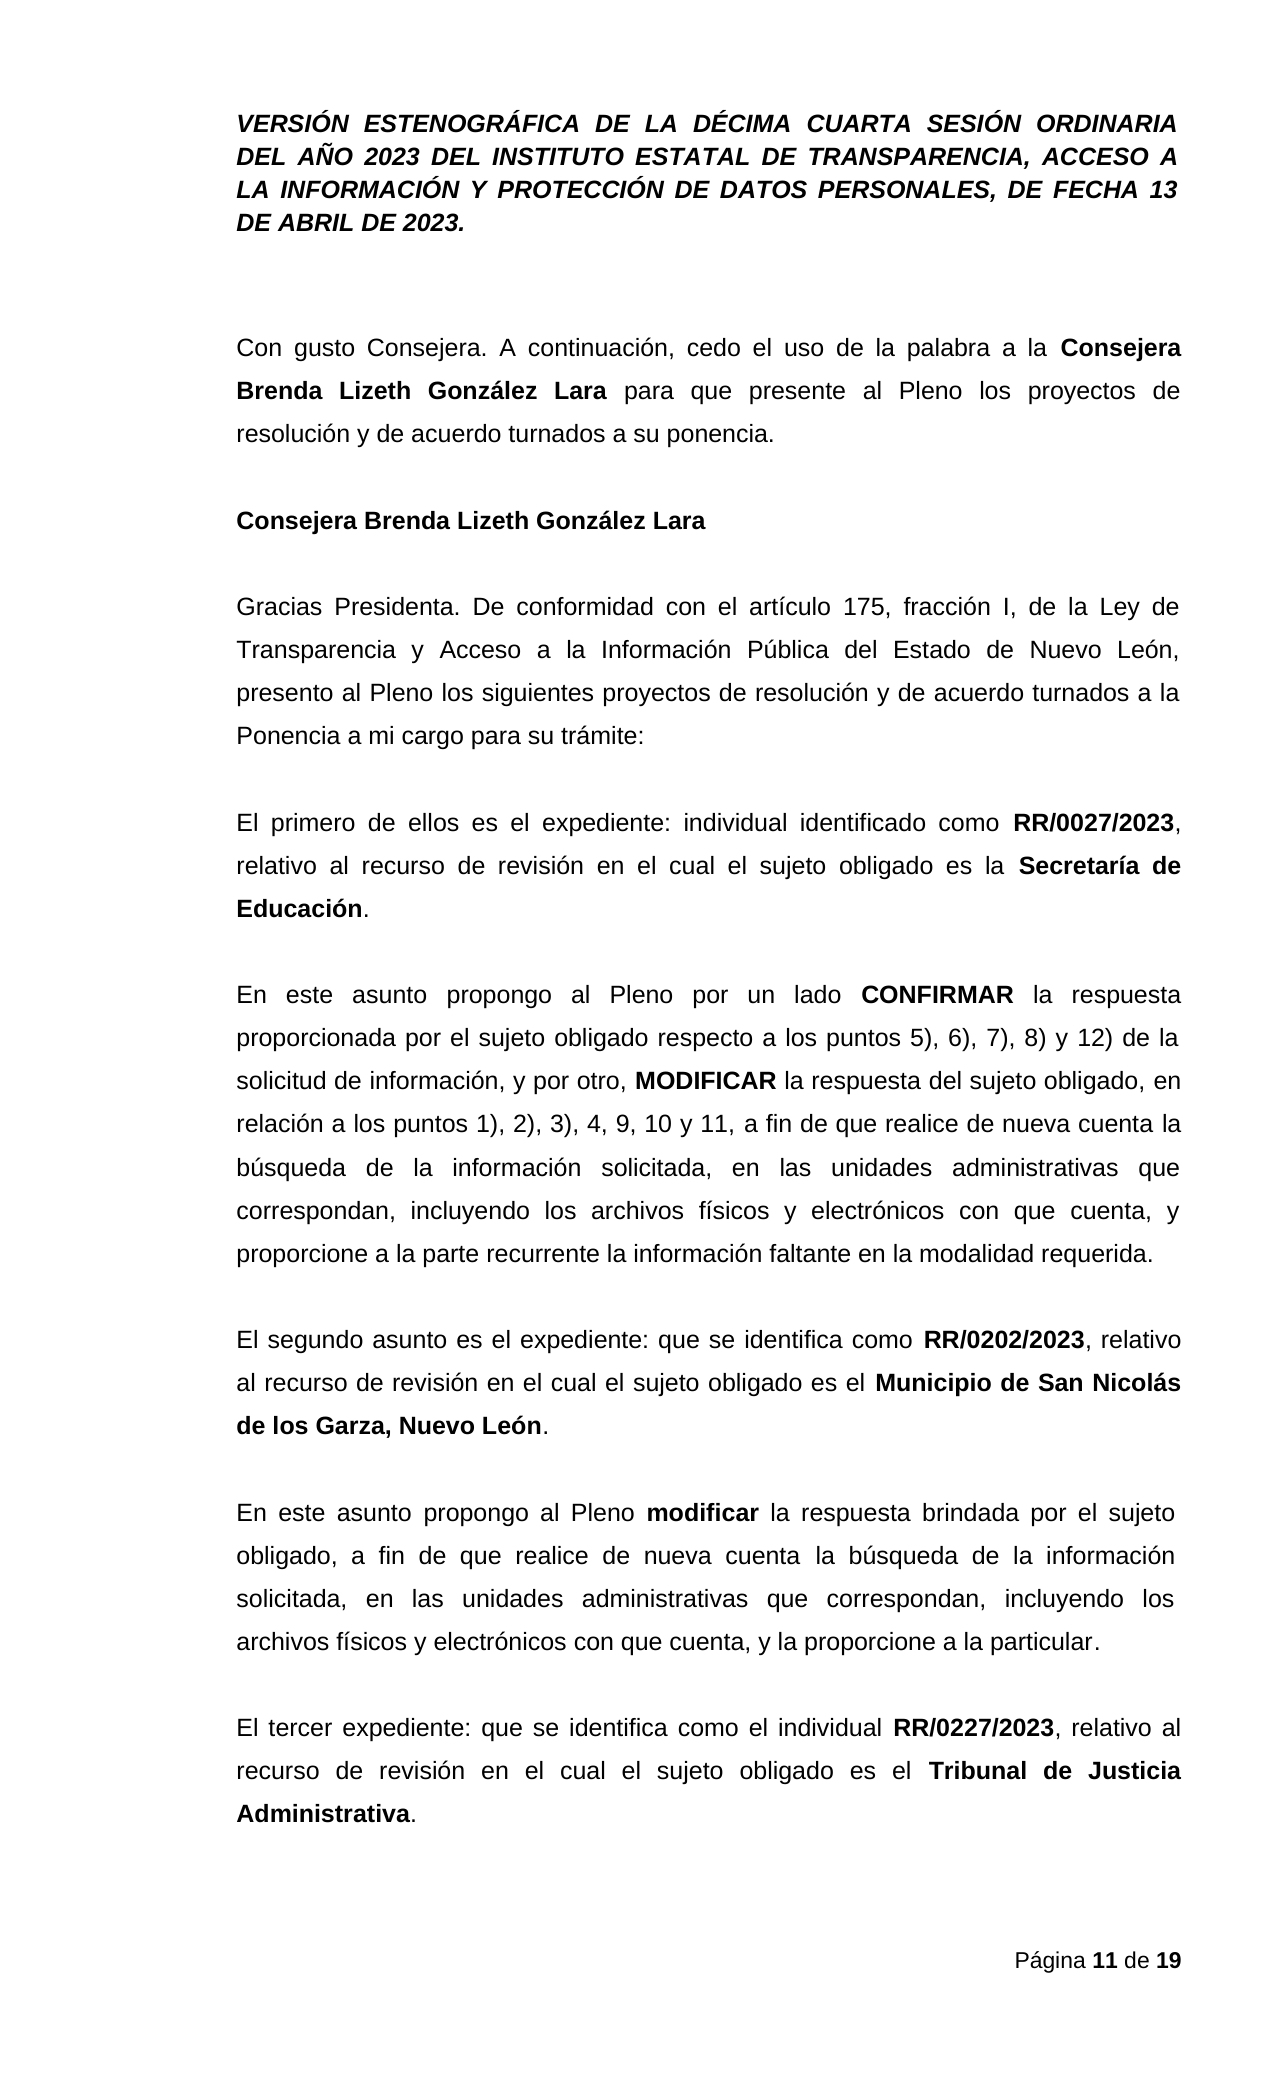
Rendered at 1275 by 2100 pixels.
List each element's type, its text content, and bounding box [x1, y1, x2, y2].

text Gracias Presidenta. De conformidad con el artículo 175, fracción I, de la Ley de Transparencia y Acceso a la Información Pública del Estado de Nuevo León, presento al Pleno los siguientes proyectos de resolución y de acuerdo turnados a la Ponencia a mi cargo para su trámite: [236, 592, 1181, 750]
text El primero de ellos es el expediente: individual identificado como RR/0027/2023, relativo al recurso de revisión en el cual el sujeto obligado es la Secretaría de Educación. [236, 808, 1181, 923]
text En este asunto propongo al Pleno modificar la respuesta brindada por el sujeto obligado, a fin de que realice de nueva cuenta la búsqueda de la información solicitada, en las unidades administrativas que correspondan, incluyendo los archivos físicos y electrónicos con que cuenta, y la proporcione a la particular. [236, 1498, 1176, 1656]
text Con gusto Consejera. A continuación, cedo el uso de la palabra a la Consejera Brenda Lizeth González Lara para que presente al Pleno los proyectos de resolución y de acuerdo turnados a su ponencia. [236, 333, 1181, 448]
text El segundo asunto es el expediente: que se identifica como RR/0202/2023, relativo al recurso de revisión en el cual el sujeto obligado es el Municipio de San Nicolás de los Garza, Nuevo León. [236, 1325, 1181, 1440]
text El tercer expediente: que se identifica como el individual RR/0227/2023, relativo al recurso de revisión en el cual el sujeto obligado es el Tribunal de Justicia Administrativa. [236, 1713, 1181, 1828]
text Consejera Brenda Lizeth González Lara [236, 506, 1181, 534]
text En este asunto propongo al Pleno por un lado CONFIRMAR la respuesta proporcionada por el sujeto obligado respecto a los puntos 5), 6), 7), 8) y 12) de la solicitud de información, y por otro, MODIFICAR la respuesta del sujeto obligado, en relación a los puntos 1), 2), 3), 4, 9, 10 y 11, a fin de que realice de nueva cuenta la búsqueda de la información solicitada, en las unidades administrativas que correspondan, incluyendo los archivos físicos y electrónicos con que cuenta, y proporcione a la parte recurrente la información faltante en la modalidad requerida. [236, 980, 1181, 1268]
